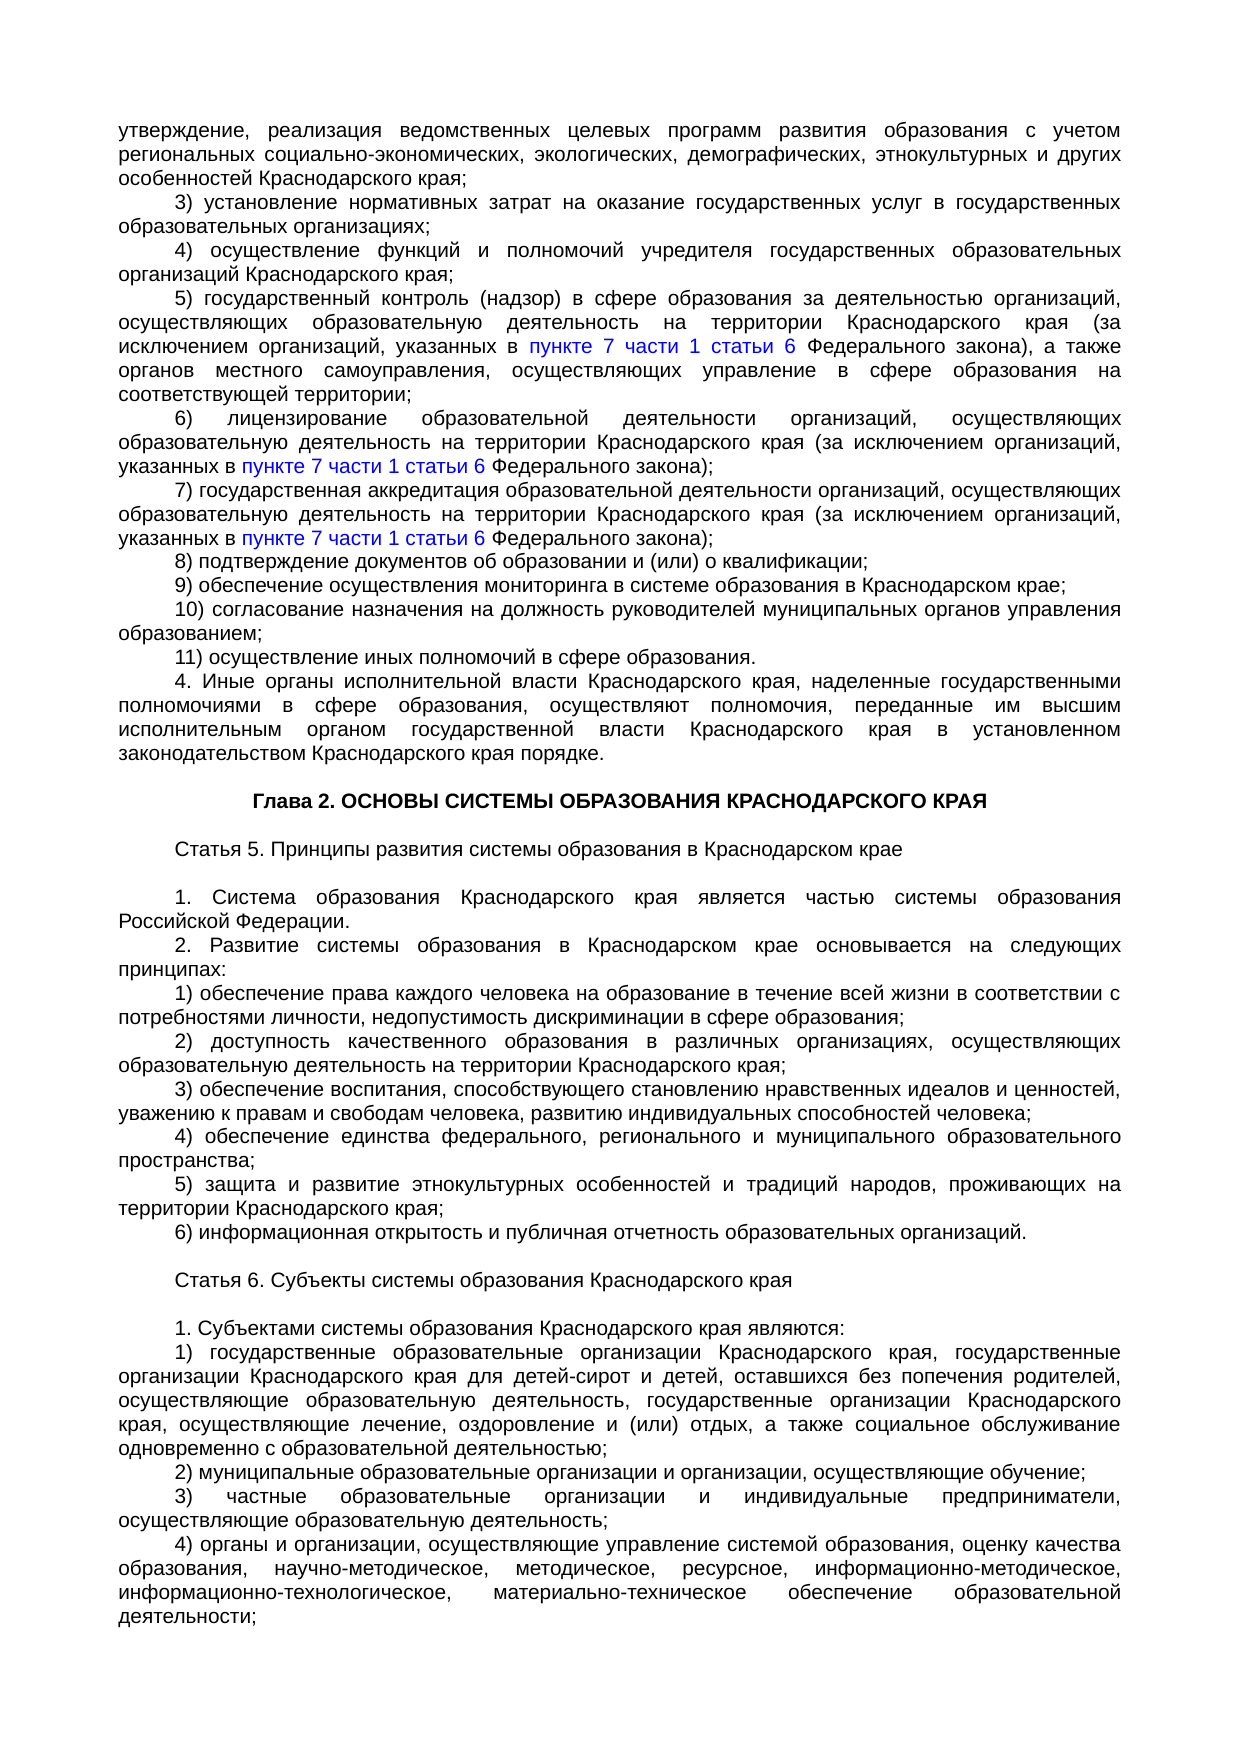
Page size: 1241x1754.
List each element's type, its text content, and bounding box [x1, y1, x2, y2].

list 2. Развитие системы образования в Краснодарском крае основывается на следующих принципах: [118, 933, 1122, 981]
list 4) обеспечение единства федерального, регионального и муниципального образовательного пространства; [118, 1124, 1122, 1172]
list 4. Иные органы исполнительной власти Краснодарского края, наделенные государственными полномочиями в сфере образования, осуществляют полномочия, переданные им высшим исполнительным органом государственной власти Краснодарского края в установленном законодательством Краснодарского края порядке. [118, 669, 1122, 765]
list 4) органы и организации, осуществляющие управление системой образования, оценку качества образования, научно-методическое, методическое, ресурсное, информационно-методическое, информационно-технологическое, материально-техническое обеспечение образовательной деятельности; [118, 1532, 1122, 1627]
list Глава 2. ОСНОВЫ СИСТЕМЫ ОБРАЗОВАНИЯ КРАСНОДАРСКОГО КРАЯ [118, 789, 1122, 813]
list 5) защита и развитие этнокультурных особенностей и традиций народов, проживающих на территории Краснодарского края; [118, 1172, 1122, 1220]
list 4) осуществление функций и полномочий учредителя государственных образовательных организаций Краснодарского края; [118, 238, 1122, 286]
list утверждение, реализация ведомственных целевых программ развития образования с учетом региональных социально-экономических, экологических, демографических, этнокультурных и других особенностей Краснодарского края; [118, 118, 1122, 190]
list 9) обеспечение осуществления мониторинга в системе образования в Краснодарском крае; [118, 573, 1122, 597]
list 6) лицензирование образовательной деятельности организаций, осуществляющих образовательную деятельность на территории Краснодарского края (за исключением организаций, указанных в пункте 7 части 1 статьи 6 Федерального закона); [118, 406, 1122, 477]
list 5) государственный контроль (надзор) в сфере образования за деятельностью организаций, осуществляющих образовательную деятельность на территории Краснодарского края (за исключением организаций, указанных в пункте 7 части 1 статьи 6 Федерального закона), а также органов местного самоуправления, осуществляющих управление в сфере образования на соответствующей территории; [118, 286, 1122, 406]
list 1) обеспечение права каждого человека на образование в течение всей жизни в соответствии с потребностями личности, недопустимость дискриминации в сфере образования; [118, 981, 1122, 1028]
list 8) подтверждение документов об образовании и (или) о квалификации; [118, 549, 1122, 573]
list 3) установление нормативных затрат на оказание государственных услуг в государственных образовательных организациях; [118, 190, 1122, 238]
list Статья 5. Принципы развития системы образования в Краснодарском крае [118, 837, 1122, 861]
list Статья 6. Субъекты системы образования Краснодарского края [118, 1268, 1122, 1292]
list 3) обеспечение воспитания, способствующего становлению нравственных идеалов и ценностей, уважению к правам и свободам человека, развитию индивидуальных способностей человека; [118, 1076, 1122, 1124]
list 1. Субъектами системы образования Краснодарского края являются: [118, 1316, 1122, 1340]
list 10) согласование назначения на должность руководителей муниципальных органов управления образованием; [118, 597, 1122, 645]
list 7) государственная аккредитация образовательной деятельности организаций, осуществляющих образовательную деятельность на территории Краснодарского края (за исключением организаций, указанных в пункте 7 части 1 статьи 6 Федерального закона); [118, 477, 1122, 549]
list 11) осуществление иных полномочий в сфере образования. [118, 645, 1122, 669]
list 3) частные образовательные организации и индивидуальные предприниматели, осуществляющие образовательную деятельность; [118, 1484, 1122, 1532]
list 2) муниципальные образовательные организации и организации, осуществляющие обучение; [118, 1460, 1122, 1484]
list 6) информационная открытость и публичная отчетность образовательных организаций. [118, 1220, 1122, 1244]
list 2) доступность качественного образования в различных организациях, осуществляющих образовательную деятельность на территории Краснодарского края; [118, 1028, 1122, 1076]
list 1) государственные образовательные организации Краснодарского края, государственные организации Краснодарского края для детей-сирот и детей, оставшихся без попечения родителей, осуществляющие образовательную деятельность, государственные организации Краснодарского края, осуществляющие лечение, оздоровление и (или) отдых, а также социальное обслуживание одновременно с образовательной деятельностью; [118, 1340, 1122, 1460]
list 1. Система образования Краснодарского края является частью системы образования Российской Федерации. [118, 885, 1122, 933]
